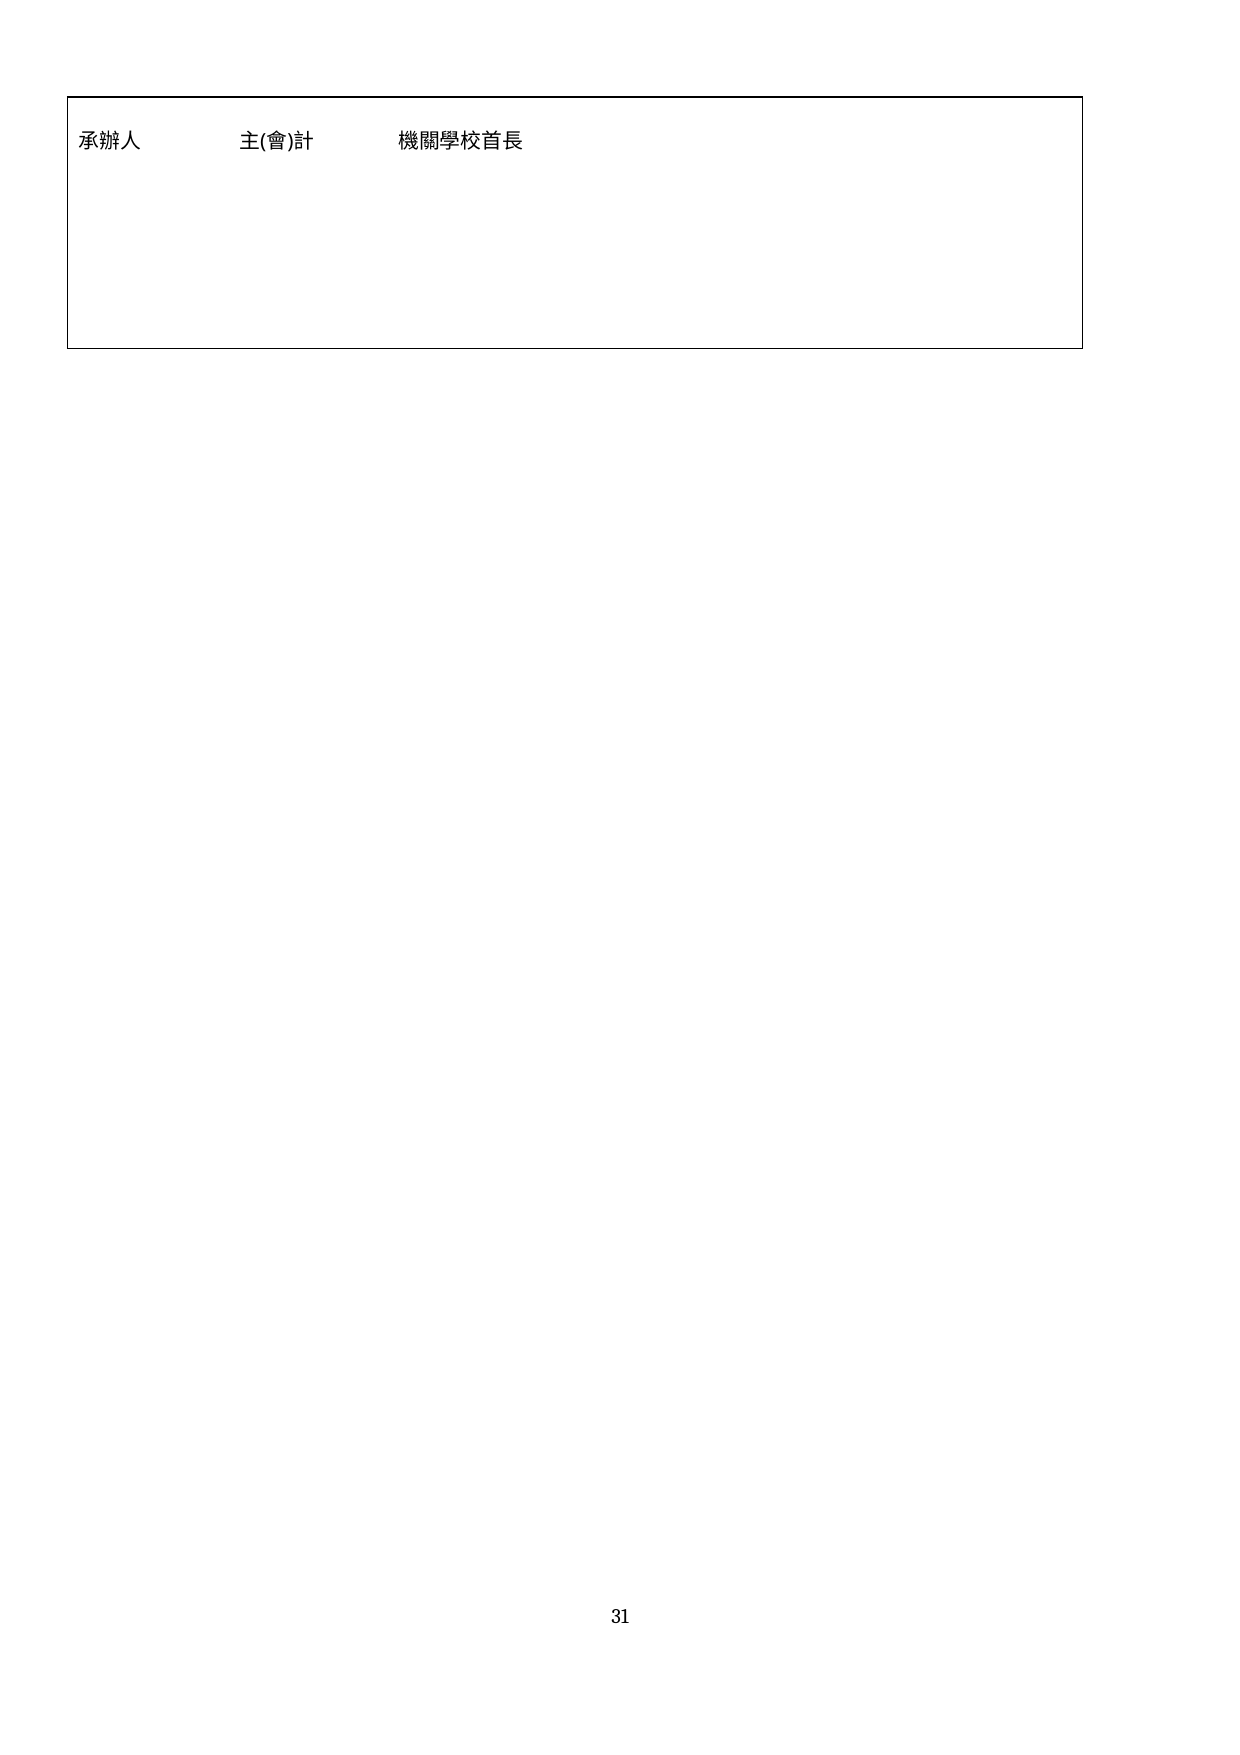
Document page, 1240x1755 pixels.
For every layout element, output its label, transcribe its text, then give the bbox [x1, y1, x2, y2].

table_cell 承辦人 主(會)計 機關學校首長 [68, 98, 1082, 347]
